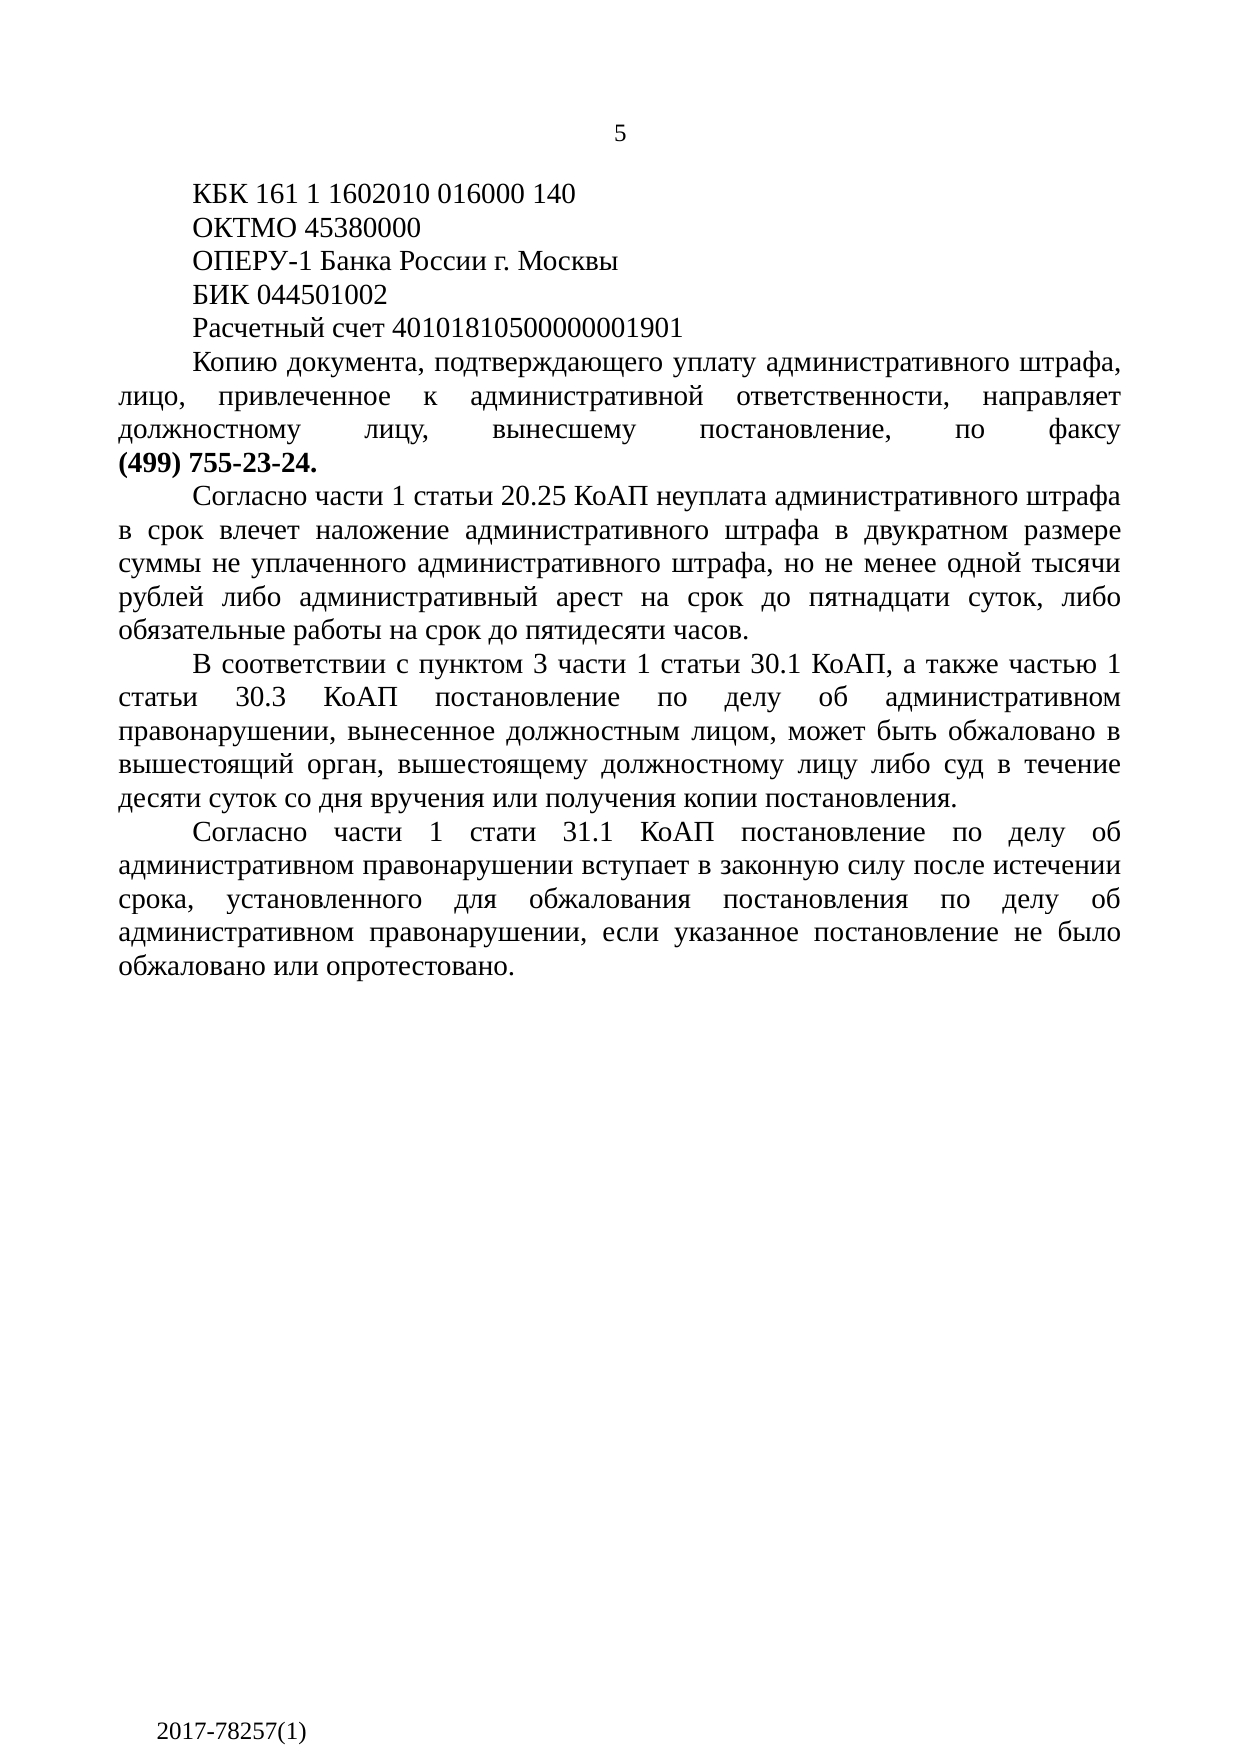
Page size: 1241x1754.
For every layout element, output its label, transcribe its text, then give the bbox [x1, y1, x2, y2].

text Согласно части 1 стати 31.1 КоАП постановление по делу об административном правонарушении вступает в законную силу после истечении срока, установленного для обжалования постановления по делу об административном правонарушении, если указанное постановление не было обжаловано или опротестовано. [118, 814, 1122, 981]
text БИК 044501002 [118, 277, 1122, 311]
text Копию документа, подтверждающего уплату административного штрафа, лицо, привлеченное к административной ответственности, направляет должностному лицу, вынесшему постановление, по факсу (499) 755-23-24. [118, 344, 1122, 478]
text КБК 161 1 1602010 016000 140 [118, 176, 1122, 210]
text ОПЕРУ-1 Банка России г. Москвы [118, 243, 1122, 277]
text Согласно части 1 статьи 20.25 КоАП неуплата административного штрафа в срок влечет наложение административного штрафа в двукратном размере суммы не уплаченного административного штрафа, но не менее одной тысячи рублей либо административный арест на срок до пятнадцати суток, либо обязательные работы на срок до пятидесяти часов. [118, 478, 1122, 646]
text Расчетный счет 40101810500000001901 [118, 311, 1122, 344]
text В соответствии с пунктом 3 части 1 статьи 30.1 КоАП, а также частью 1 статьи 30.3 КоАП постановление по делу об административном правонарушении, вынесенное должностным лицом, может быть обжаловано в вышестоящий орган, вышестоящему должностному лицу либо суд в течение десяти суток со дня вручения или получения копии постановления. [118, 646, 1122, 814]
text ОКТМО 45380000 [118, 210, 1122, 243]
